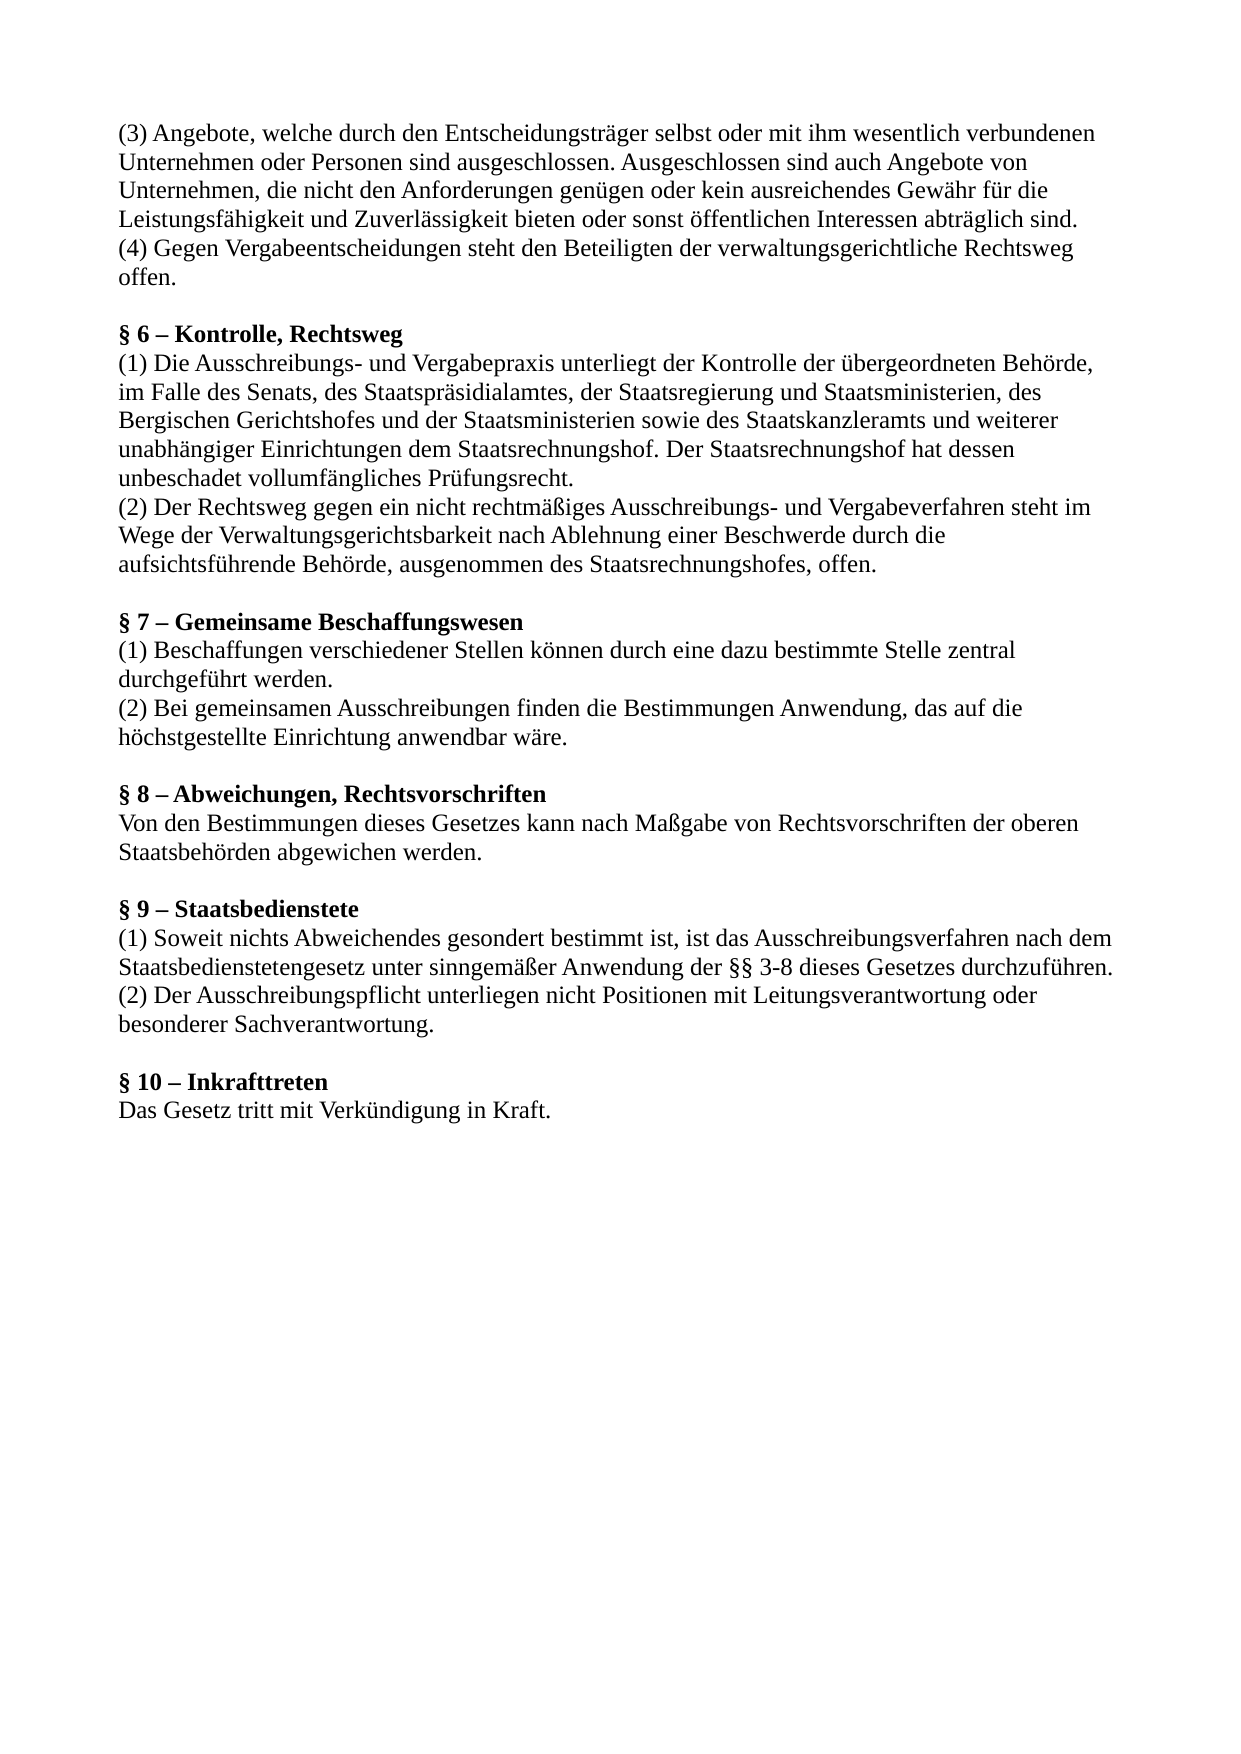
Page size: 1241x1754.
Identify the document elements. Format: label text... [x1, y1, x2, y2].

text (1) Soweit nichts Abweichendes gesondert bestimmt ist, ist das Ausschreibungsverfahren nach dem Staatsbedienstetengesetz unter sinngemäßer Anwendung der §§ 3-8 dieses Gesetzes durchzuführen. [118, 923, 1122, 981]
text Das Gesetz tritt mit Verkündigung in Kraft. [118, 1096, 1122, 1124]
text (2) Der Rechtsweg gegen ein nicht rechtmäßiges Ausschreibungs- und Vergabeverfahren steht im Wege der Verwaltungsgerichtsbarkeit nach Ablehnung einer Beschwerde durch die aufsichtsführende Behörde, ausgenommen des Staatsrechnungshofes, offen. [118, 492, 1122, 578]
text § 8 – Abweichungen, Rechtsvorschriften [118, 779, 1122, 808]
text § 7 – Gemeinsame Beschaffungswesen [118, 607, 1122, 636]
text (1) Die Ausschreibungs- und Vergabepraxis unterliegt der Kontrolle der übergeordneten Behörde, im Falle des Senats, des Staatspräsidialamtes, der Staatsregierung und Staatsministerien, des Bergischen Gerichtshofes und der Staatsministerien sowie des Staatskanzleramts und weiterer unabhängiger Einrichtungen dem Staatsrechnungshof. Der Staatsrechnungshof hat dessen unbeschadet vollumfängliches Prüfungsrecht. [118, 348, 1122, 492]
text (4) Gegen Vergabeentscheidungen steht den Beteiligten der verwaltungsgerichtliche Rechtsweg offen. [118, 233, 1122, 291]
text § 9 – Staatsbedienstete [118, 894, 1122, 923]
text § 6 – Kontrolle, Rechtsweg [118, 319, 1122, 348]
text Von den Bestimmungen dieses Gesetzes kann nach Maßgabe von Rechtsvorschriften der oberen Staatsbehörden abgewichen werden. [118, 808, 1122, 866]
text (2) Der Ausschreibungspflicht unterliegen nicht Positionen mit Leitungsverantwortung oder besonderer Sachverantwortung. [118, 981, 1122, 1038]
text (3) Angebote, welche durch den Entscheidungsträger selbst oder mit ihm wesentlich verbundenen Unternehmen oder Personen sind ausgeschlossen. Ausgeschlossen sind auch Angebote von Unternehmen, die nicht den Anforderungen genügen oder kein ausreichendes Gewähr für die Leistungsfähigkeit und Zuverlässigkeit bieten oder sonst öffentlichen Interessen abträglich sind. [118, 118, 1122, 233]
text (1) Beschaffungen verschiedener Stellen können durch eine dazu bestimmte Stelle zentral durchgeführt werden. [118, 636, 1122, 693]
text (2) Bei gemeinsamen Ausschreibungen finden die Bestimmungen Anwendung, das auf die höchstgestellte Einrichtung anwendbar wäre. [118, 693, 1122, 751]
text § 10 – Inkrafttreten [118, 1067, 1122, 1096]
